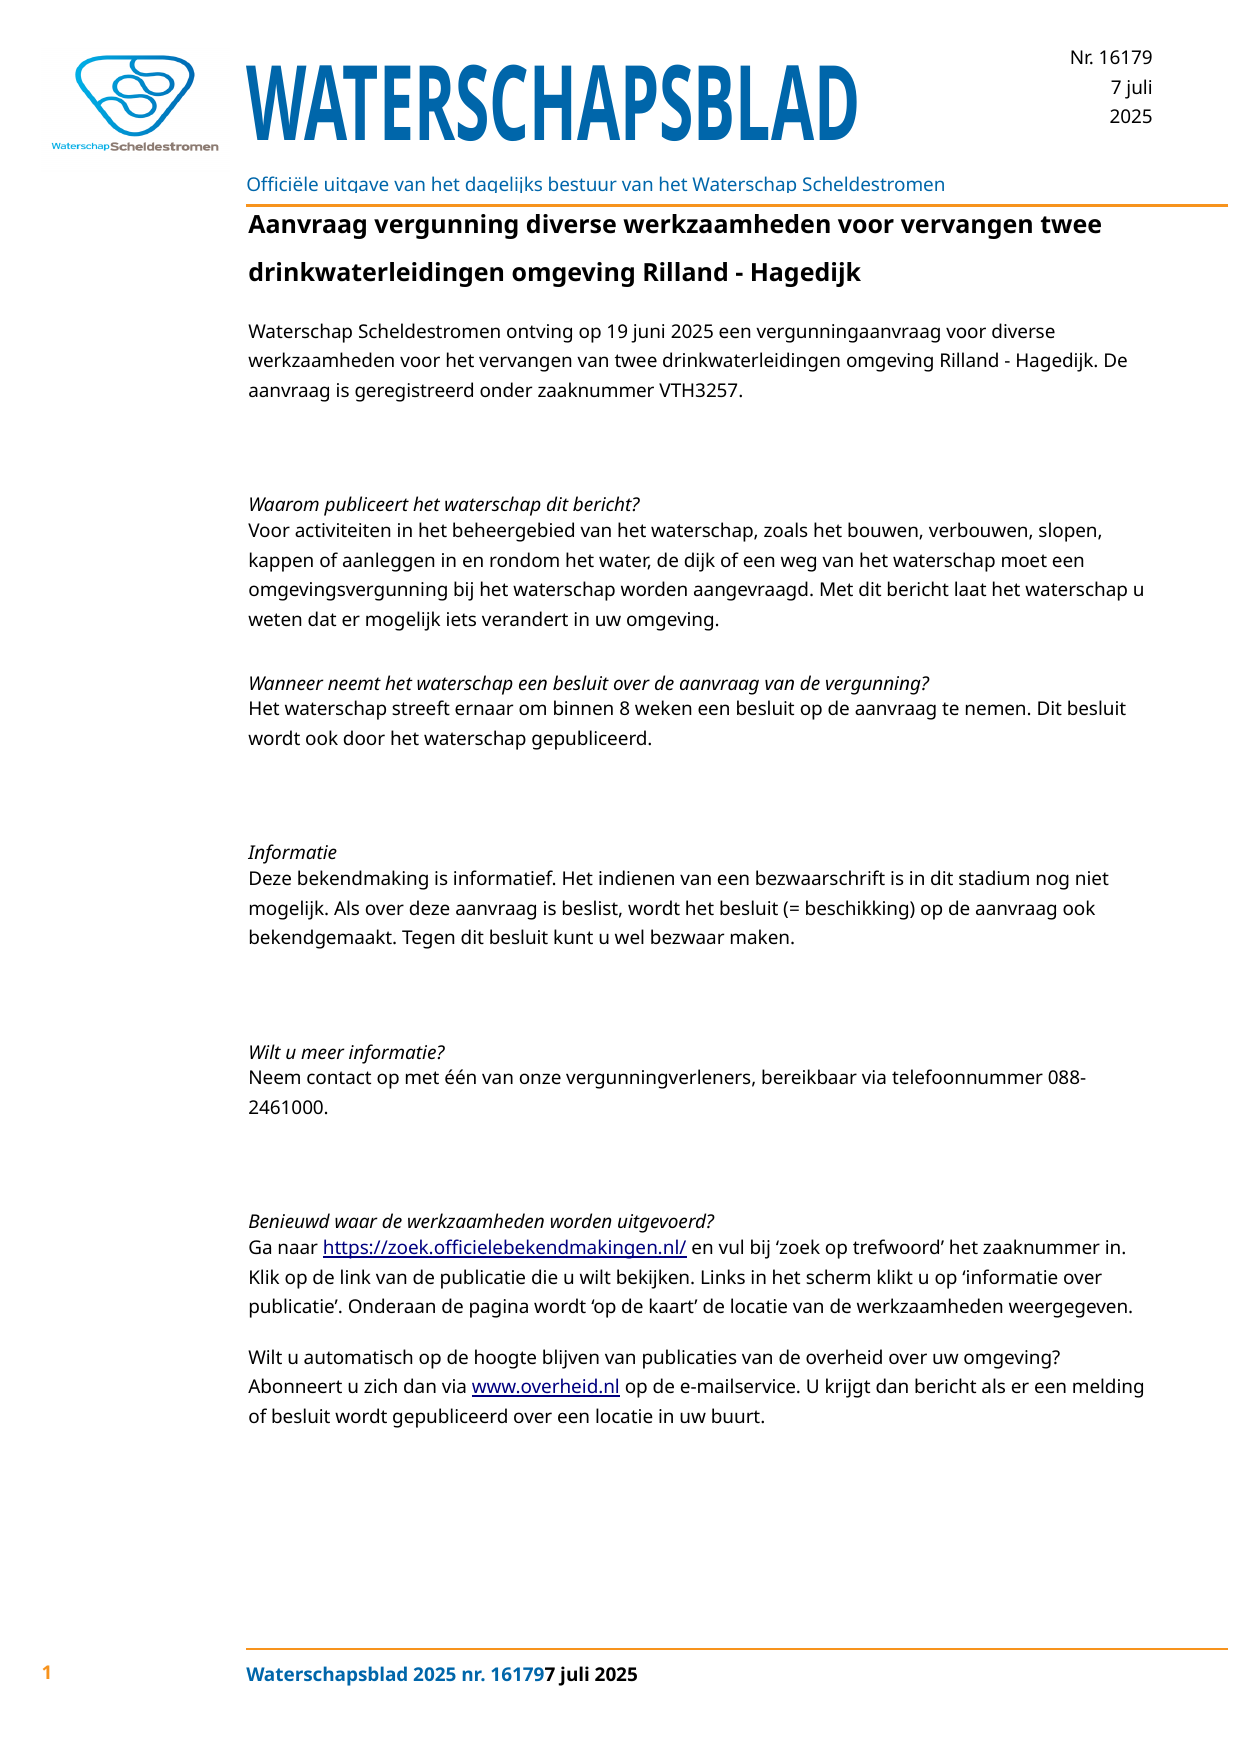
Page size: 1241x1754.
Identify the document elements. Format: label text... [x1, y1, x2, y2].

text Informatie [248, 839, 1152, 865]
text Wilt u automatisch op de hoogte blijven van publicaties van de overheid over uw omgeving? Abonneert u zich dan via www.overheid.nl op de e-mailservice. U krijgt dan bericht als er een melding of besluit wordt gepubliceerd over een locatie in uw buurt. [248, 1344, 1152, 1429]
text Benieuwd waar de werkzaamheden worden uitgevoerd? [248, 1208, 1152, 1234]
text Wilt u meer informatie? [248, 1039, 1152, 1064]
text Aanvraag vergunning diverse werkzaamheden voor vervangen twee drinkwaterleidingen omgeving Rilland - Hagedijk [248, 207, 1152, 288]
text Deze bekendmaking is informatief. Het indienen van een bezwaarschrift is in dit stadium nog niet mogelijk. Als over deze aanvraag is beslist, wordt het besluit (= beschikking) op de aanvraag ook bekendgemaakt. Tegen dit besluit kunt u wel bezwaar maken. [248, 865, 1152, 950]
picture [41, 47, 231, 172]
text Wanneer neemt het waterschap een besluit over de aanvraag van de vergunning? [248, 670, 1152, 696]
text Ga naar https://zoek.officielebekendmakingen.nl/ en vul bij ‘zoek op trefwoord’ het zaaknummer in. Klik op de link van de publicatie die u wilt bekijken. Links in het scherm klikt u op ‘informatie over publicatie’. Onderaan de pagina wordt ‘op de kaart’ de locatie van de werkzaamheden weergegeven. [248, 1234, 1152, 1319]
text Neem contact op met één van onze vergunningverleners, bereikbaar via telefoonnummer 088-2461000. [248, 1064, 1152, 1120]
text Voor activiteiten in het beheergebied van het waterschap, zoals het bouwen, verbouwen, slopen, kappen of aanleggen in en rondom het water, de dijk of een weg van het waterschap moet een omgevingsvergunning bij het waterschap worden aangevraagd. Met dit bericht laat het waterschap u weten dat er mogelijk iets verandert in uw omgeving. [248, 517, 1152, 632]
text Waarom publiceert het waterschap dit bericht? [248, 491, 1152, 517]
text Het waterschap streeft ernaar om binnen 8 weken een besluit op de aanvraag te nemen. Dit besluit wordt ook door het waterschap gepubliceerd. [248, 696, 1152, 751]
text Waterschap Scheldestromen ontving op 19 juni 2025 een vergunningaanvraag voor diverse werkzaamheden voor het vervangen van twee drinkwaterleidingen omgeving Rilland - Hagedijk. De aanvraag is geregistreerd onder zaaknummer VTH3257. [248, 318, 1152, 403]
